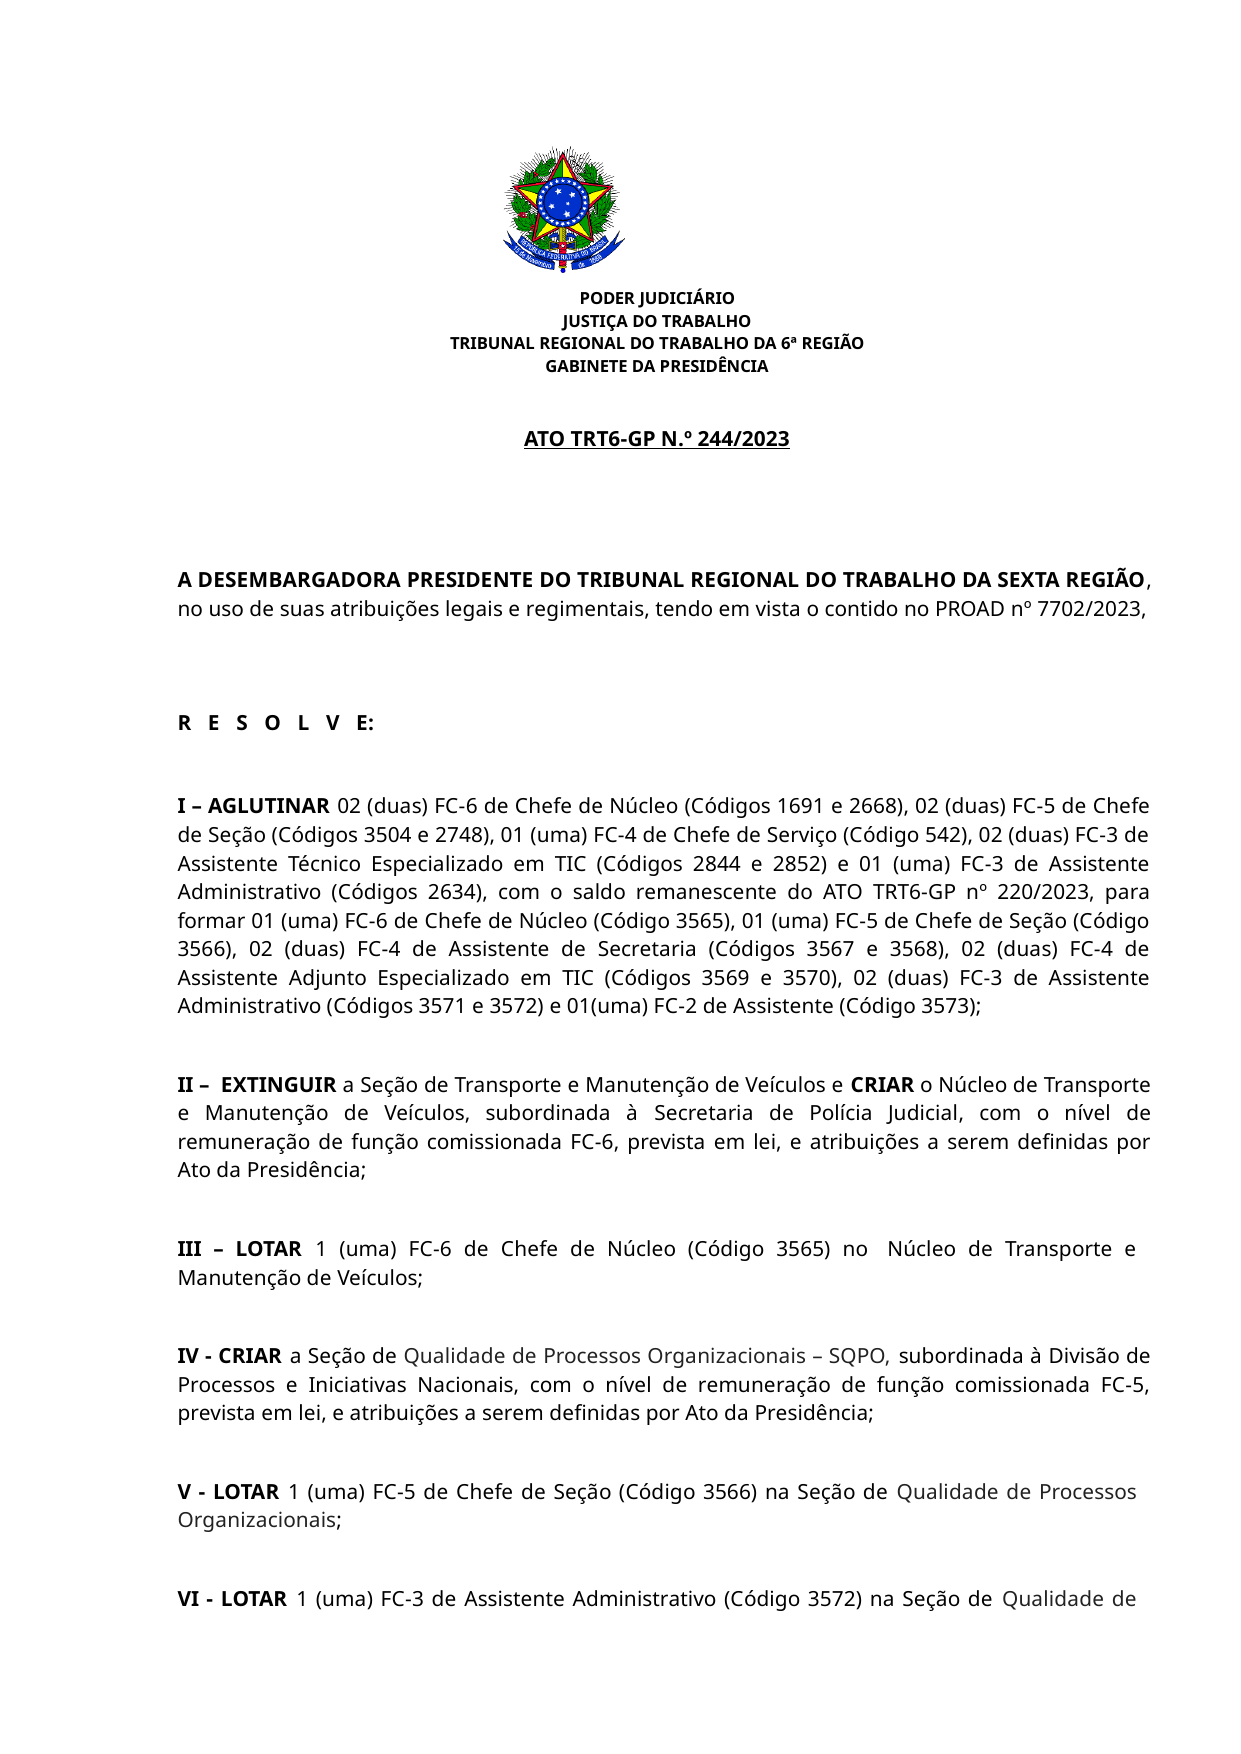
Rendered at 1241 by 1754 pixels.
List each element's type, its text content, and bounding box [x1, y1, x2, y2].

text III – LOTAR 1 (uma) FC-6 de Chefe de Núcleo (Código 3565) no Núcleo de Transporte e Manutenção de Veículos; [177, 1234, 1137, 1291]
text JUSTIÇA DO TRABALHO [177, 309, 1137, 332]
text I – AGLUTINAR 02 (duas) FC-6 de Chefe de Núcleo (Códigos 1691 e 2668), 02 (duas) FC-5 de Chefe de Seção (Códigos 3504 e 2748), 01 (uma) FC-4 de Chefe de Serviço (Código 542), 02 (duas) FC-3 de Assistente Técnico Especializado em TIC (Códigos 2844 e 2852) e 01 (uma) FC-3 de Assistente Administrativo (Códigos 2634), com o saldo remanescente do ATO TRT6-GP nº 220/2023, para formar 01 (uma) FC-6 de Chefe de Núcleo (Código 3565), 01 (uma) FC-5 de Chefe de Seção (Código 3566), 02 (duas) FC-4 de Assistente de Secretaria (Códigos 3567 e 3568), 02 (duas) FC-4 de Assistente Adjunto Especializado em TIC (Códigos 3569 e 3570), 02 (duas) FC-3 de Assistente Administrativo (Códigos 3571 e 3572) e 01(uma) FC-2 de Assistente (Código 3573); [177, 791, 1152, 1020]
text V - LOTAR 1 (uma) FC-5 de Chefe de Seção (Código 3566) na Seção de Qualidade de Processos Organizacionais; [177, 1477, 1137, 1534]
text II – EXTINGUIR a Seção de Transporte e Manutenção de Veículos e CRIAR o Núcleo de Transporte e Manutenção de Veículos, subordinada à Secretaria de Polícia Judicial, com o nível de remuneração de função comissionada FC-6, prevista em lei, e atribuições a serem definidas por Ato da Presidência; [177, 1070, 1152, 1184]
text R E S O L V E: [177, 708, 1137, 737]
picture [496, 143, 628, 275]
text A DESEMBARGADORA PRESIDENTE DO TRIBUNAL REGIONAL DO TRABALHO DA SEXTA REGIÃO, no uso de suas atribuições legais e regimentais, tendo em vista o contido no PROAD nº 7702/2023, [177, 565, 1152, 622]
text TRIBUNAL REGIONAL DO TRABALHO DA 6ª REGIÃO [177, 332, 1137, 354]
text IV - CRIAR a Seção de Qualidade de Processos Organizacionais – SQPO, subordinada à Divisão de Processos e Iniciativas Nacionais, com o nível de remuneração de função comissionada FC-5, prevista em lei, e atribuições a serem definidas por Ato da Presidência; [177, 1341, 1152, 1427]
text PODER JUDICIÁRIO [177, 287, 1137, 309]
text ATO TRT6-GP N.º 244/2023 [177, 423, 1137, 452]
text VI - LOTAR 1 (uma) FC-3 de Assistente Administrativo (Código 3572) na Seção de Qualidade de [177, 1584, 1137, 1612]
text GABINETE DA PRESIDÊNCIA [177, 354, 1137, 377]
